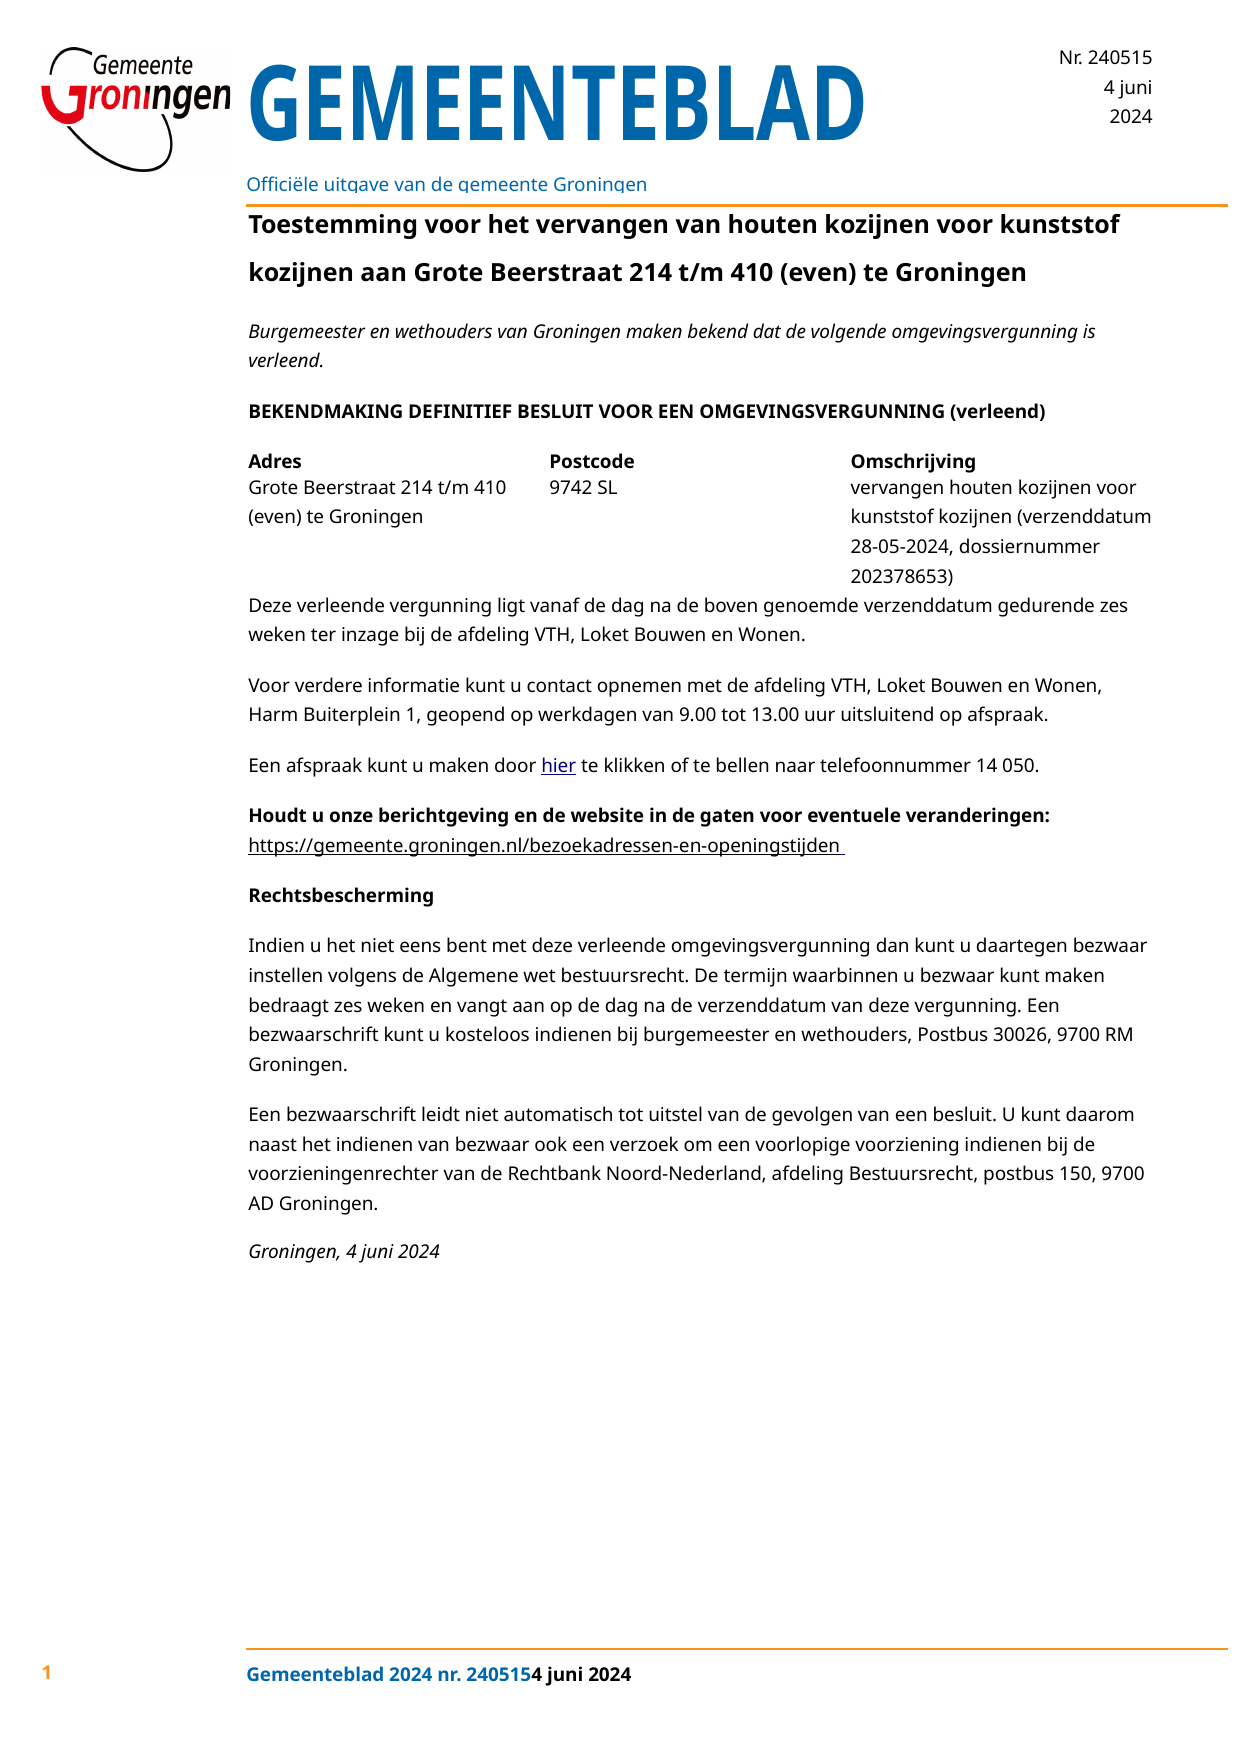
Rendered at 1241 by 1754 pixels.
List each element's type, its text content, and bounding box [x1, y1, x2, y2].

text Een afspraak kunt u maken door hier te klikken of te bellen naar telefoonnummer 14 050. [248, 752, 1152, 778]
text Toestemming voor het vervangen van houten kozijnen voor kunststof kozijnen aan Grote Beerstraat 214 t/m 410 (even) te Groningen [248, 207, 1152, 288]
table_header Omschrijving [850, 449, 1152, 474]
text Deze verleende vergunning ligt vanaf de dag na de boven genoemde verzenddatum gedurende zes weken ter inzage bij de afdeling VTH, Loket Bouwen en Wonen. [248, 592, 1152, 647]
text Voor verdere informatie kunt u contact opnemen met de afdeling VTH, Loket Bouwen en Wonen, Harm Buiterplein 1, geopend op werkdagen van 9.00 tot 13.00 uur uitsluitend op afspraak. [248, 672, 1152, 727]
text Indien u het niet eens bent met deze verleende omgevingsvergunning dan kunt u daartegen bezwaar instellen volgens de Algemene wet bestuursrecht. De termijn waarbinnen u bezwaar kunt maken bedraagt zes weken en vangt aan op de dag na de verzenddatum van deze vergunning. Een bezwaarschrift kunt u kosteloos indienen bij burgemeester en wethouders, Postbus 30026, 9700 RM Groningen. [248, 933, 1152, 1077]
text Rechtsbescherming [248, 882, 1152, 908]
text Houdt u onze berichtgeving en de website in de gaten voor eventuele veranderingen: https://gemeente.groningen.nl/bezoekadressen-en-openingstijden [248, 802, 1152, 858]
text Groningen, 4 juni 2024 [248, 1238, 1152, 1264]
table_cell vervangen houten kozijnen voor kunststof kozijnen (verzenddatum 28-05-2024, dossiernummer 202378653) [850, 474, 1152, 589]
picture [41, 47, 231, 172]
table_header Adres [248, 449, 549, 474]
table_header Postcode [549, 449, 850, 474]
text Burgemeester en wethouders van Groningen maken bekend dat de volgende omgevingsvergunning is verleend. [248, 318, 1152, 373]
text BEKENDMAKING DEFINITIEF BESLUIT VOOR EEN OMGEVINGSVERGUNNING (verleend) [248, 398, 1152, 424]
table_cell 9742 SL [549, 474, 850, 589]
text Een bezwaarschrift leidt niet automatisch tot uitstel van de gevolgen van een besluit. U kunt daarom naast het indienen van bezwaar ook een verzoek om een voorlopige voorziening indienen bij de voorzieningenrechter van de Rechtbank Noord-Nederland, afdeling Bestuursrecht, postbus 150, 9700 AD Groningen. [248, 1101, 1152, 1216]
table_cell Grote Beerstraat 214 t/m 410 (even) te Groningen [248, 474, 549, 589]
